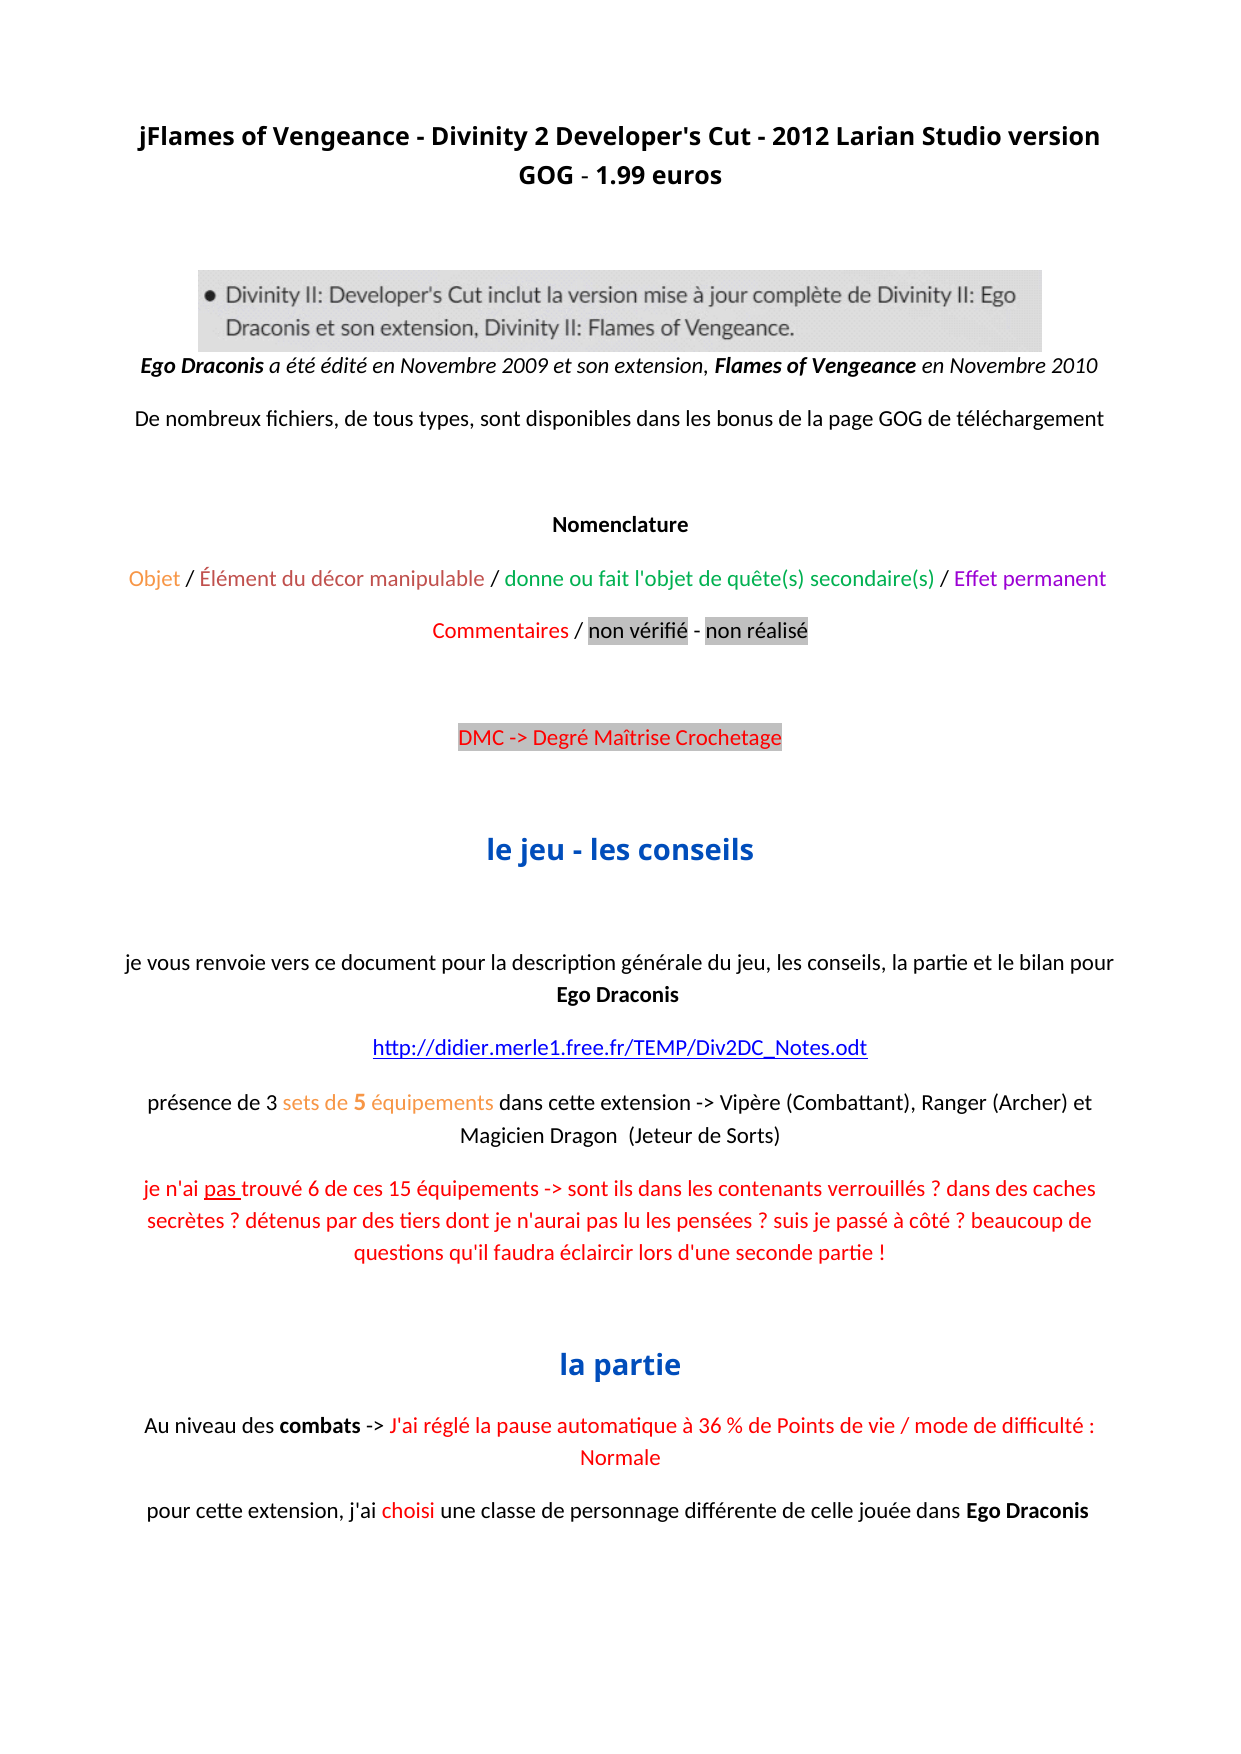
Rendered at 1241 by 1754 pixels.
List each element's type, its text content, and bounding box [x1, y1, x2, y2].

text jFlames of Vengeance - Divinity 2 Developer's Cut - 2012 Larian Studio version GOG - 1.99 euros [118, 118, 1122, 191]
text la partie [118, 1344, 1122, 1384]
text Au niveau des combats -> J'ai réglé la pause automatique à 36 % de Points de vie / mode de difficulté : Normale [118, 1411, 1122, 1471]
text pour cette extension, j'ai choisi une classe de personnage différente de celle jouée dans Ego Draconis [118, 1496, 1122, 1524]
text http://didier.merle1.free.fr/TEMP/Div2DC_Notes.odt [118, 1033, 1122, 1061]
text Nomenclature [118, 511, 1122, 539]
text je n'ai pas trouvé 6 de ces 15 équipements -> sont ils dans les contenants verrouillés ? dans des caches secrètes ? détenus par des tiers dont je n'aurai pas lu les pensées ? suis je passé à côté ? beaucoup de questions qu'il faudra éclaircir lors d'une seconde partie ! [118, 1174, 1122, 1267]
text Ego Draconis a été édité en Novembre 2009 et son extension, Flames of Vengeance en Novembre 2010 [118, 352, 1122, 379]
text le jeu - les conseils [118, 829, 1122, 868]
text je vous renvoie vers ce document pour la description générale du jeu, les conseils, la partie et le bilan pour Ego Draconis [118, 948, 1122, 1008]
text présence de 3 sets de 5 équipements dans cette extension -> Vipère (Combattant), Ranger (Archer) et Magicien Dragon (Jeteur de Sorts) [118, 1086, 1122, 1149]
text De nombreux fichiers, de tous types, sont disponibles dans les bonus de la page GOG de téléchargement [118, 404, 1122, 433]
text Commentaires / non vérifié - non réalisé [118, 617, 1122, 645]
text Objet / Élément du décor manipulable / donne ou fait l'objet de quête(s) secondaire(s) / Effet permanent [118, 564, 1122, 592]
text DMC -> Degré Maîtrise Crochetage [118, 723, 1122, 751]
